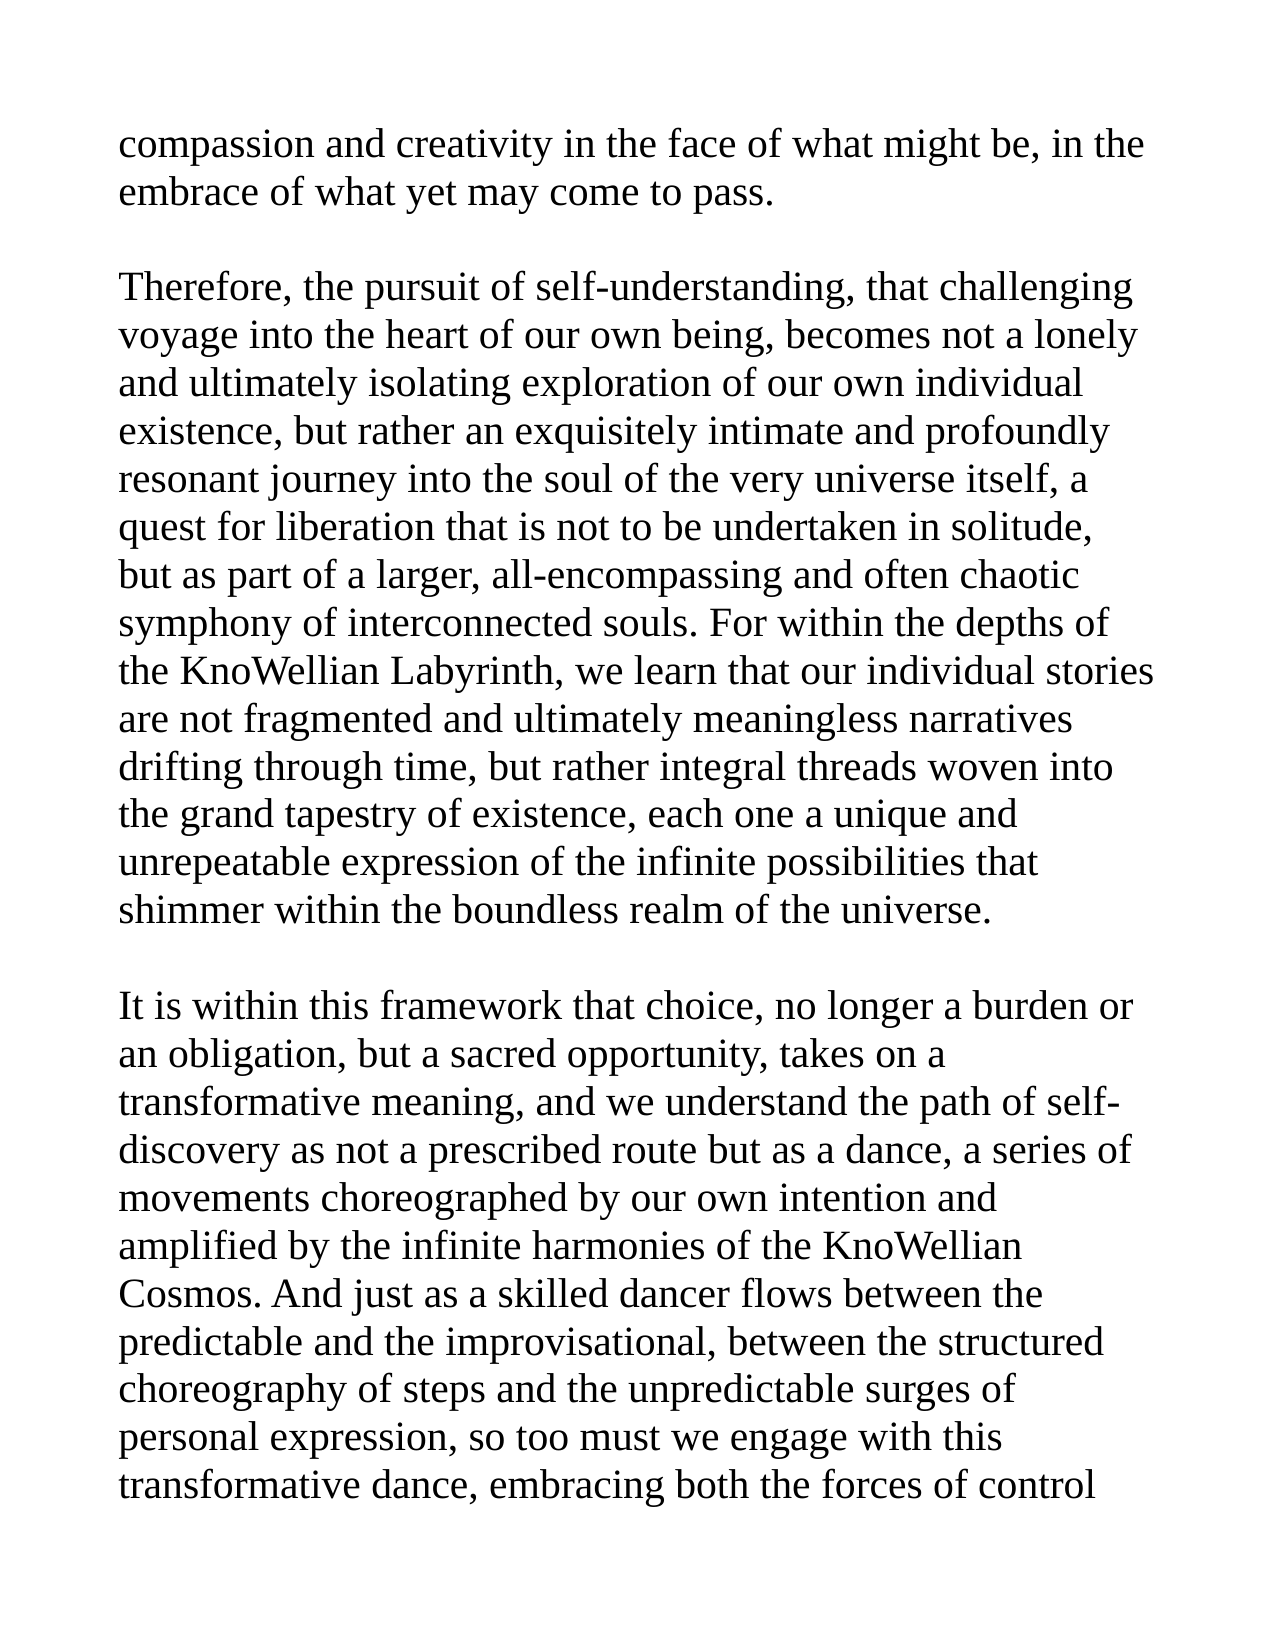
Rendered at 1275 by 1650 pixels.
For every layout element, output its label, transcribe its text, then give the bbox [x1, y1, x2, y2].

text Therefore, the pursuit of self-understanding, that challenging voyage into the heart of our own being, becomes not a lonely and ultimately isolating exploration of our own individual existence, but rather an exquisitely intimate and profoundly resonant journey into the soul of the very universe itself, a quest for liberation that is not to be undertaken in solitude, but as part of a larger, all-encompassing and often chaotic symphony of interconnected souls. For within the depths of the KnoWellian Labyrinth, we learn that our individual stories are not fragmented and ultimately meaningless narratives drifting through time, but rather integral threads woven into the grand tapestry of existence, each one a unique and unrepeatable expression of the infinite possibilities that shimmer within the boundless realm of the universe. [118, 262, 1157, 933]
text compassion and creativity in the face of what might be, in the embrace of what yet may come to pass. [118, 118, 1157, 214]
text It is within this framework that choice, no longer a burden or an obligation, but a sacred opportunity, takes on a transformative meaning, and we understand the path of self-discovery as not a prescribed route but as a dance, a series of movements choreographed by our own intention and amplified by the infinite harmonies of the KnoWellian Cosmos. And just as a skilled dancer flows between the predictable and the improvisational, between the structured choreography of steps and the unpredictable surges of personal expression, so too must we engage with this transformative dance, embracing both the forces of control [118, 981, 1157, 1508]
